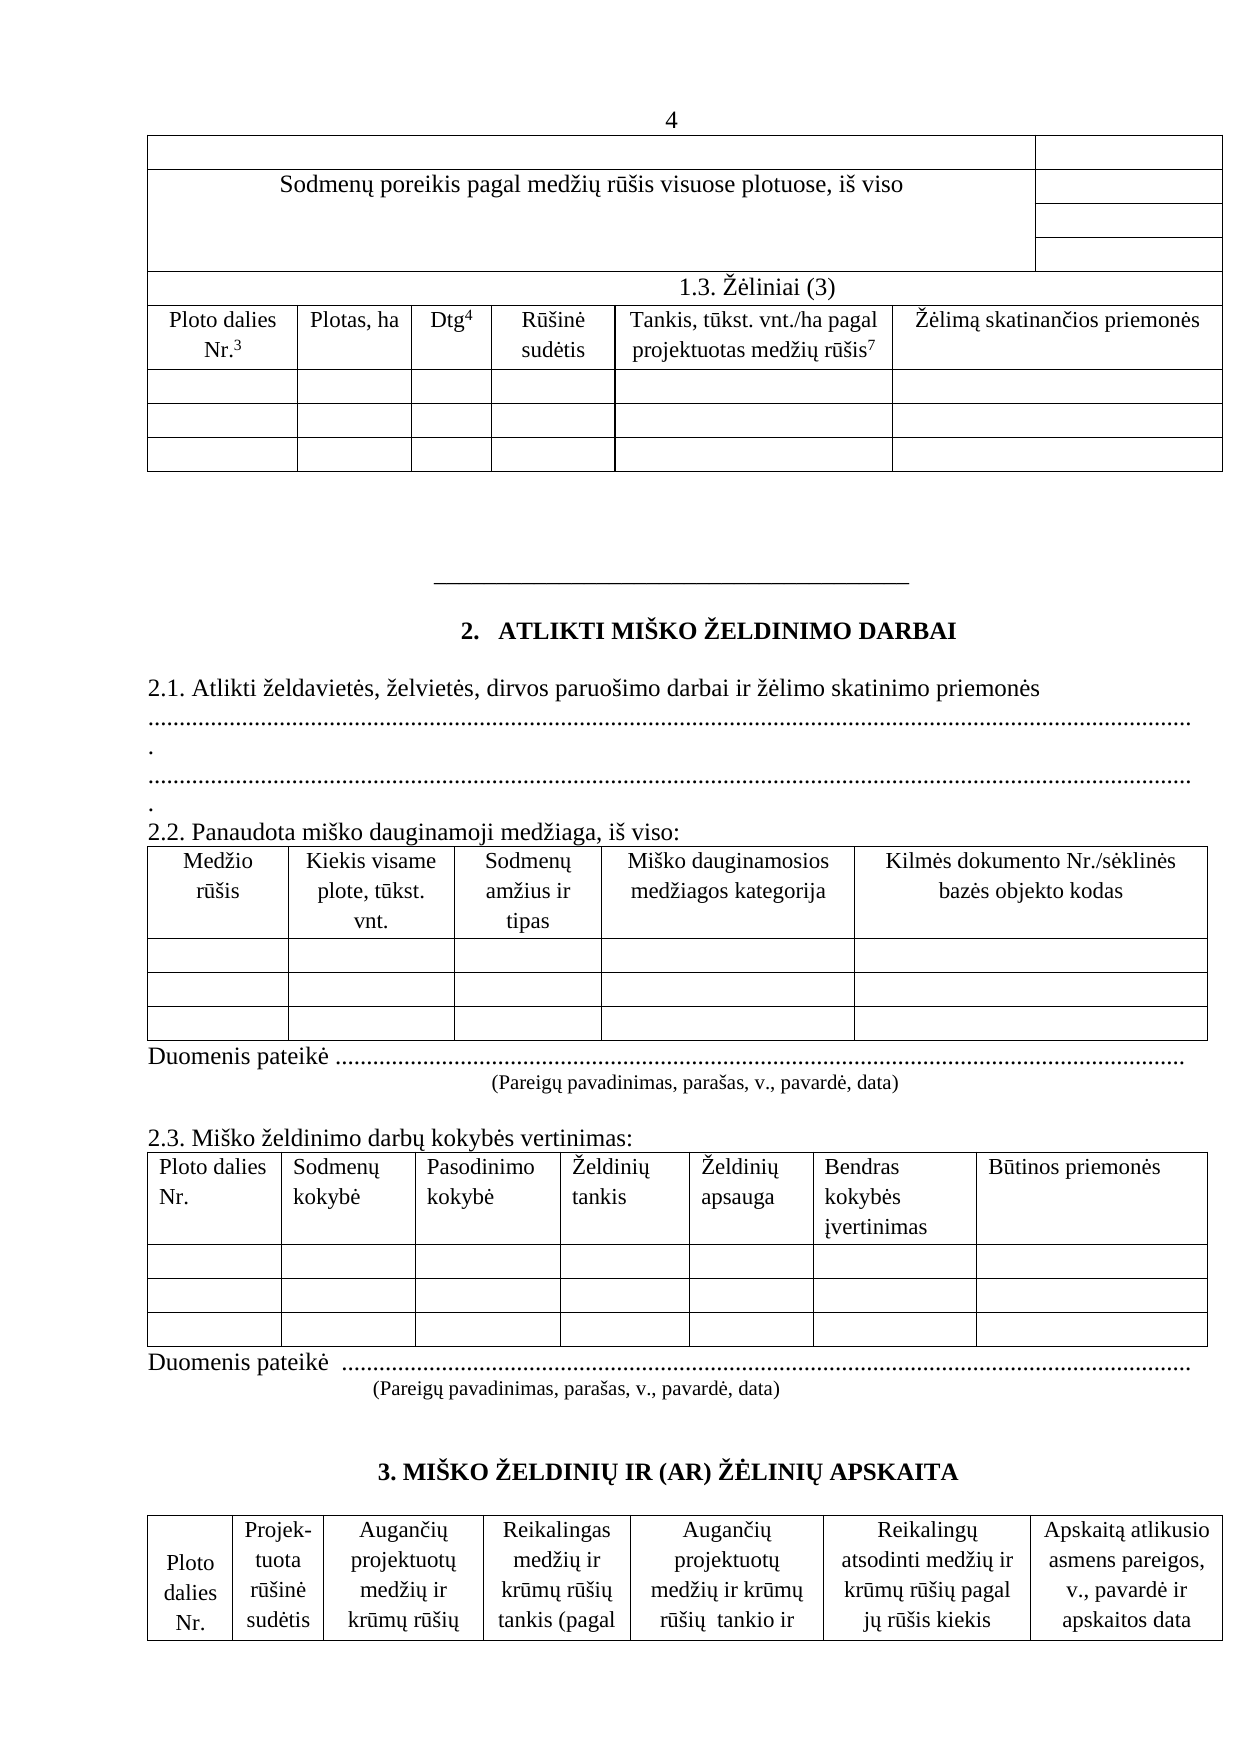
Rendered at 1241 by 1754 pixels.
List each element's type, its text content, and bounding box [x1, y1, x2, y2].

table_cell [148, 939, 288, 972]
table_cell [289, 973, 454, 1006]
text (Pareigų pavadinimas, parašas, v., pavardė, data) [298, 1376, 1195, 1400]
table_cell [814, 1313, 976, 1346]
text 3. MIŠKO ŽELDINIŲ IR (AR) ŽĖLINIŲ APSKAITA [148, 1457, 1195, 1486]
table_cell [148, 136, 1035, 168]
table_cell [492, 370, 614, 403]
table_cell [282, 1313, 415, 1346]
text (Pareigų pavadinimas, parašas, v., pavardė, data) [148, 1070, 1195, 1094]
table_cell [282, 1279, 415, 1312]
table_cell [289, 939, 454, 972]
text Duomenis pateikė ........................................................................................................................................ [148, 1041, 1195, 1070]
table_cell 1.3. Žėliniai (3) [148, 272, 1222, 305]
table_cell Sodmenų poreikis pagal medžių rūšis visuose plotuose, iš viso [148, 170, 1035, 271]
text ........................................................................................................................................................................ [148, 760, 1195, 817]
text ........................................................................................................................................................................ [148, 702, 1195, 760]
table_cell [690, 1313, 813, 1346]
table_cell [893, 404, 1222, 437]
table_cell [1036, 170, 1222, 203]
table_cell [690, 1279, 813, 1312]
table_cell [416, 1313, 560, 1346]
table_cell [298, 438, 411, 471]
text 2.1. Atlikti želdavietės, želvietės, dirvos paruošimo darbai ir žėlimo skatinimo priemonės [148, 673, 1195, 702]
table_cell [893, 370, 1222, 403]
table_cell [602, 939, 854, 972]
text Duomenis pateikė ........................................................................................................................................ [148, 1347, 1195, 1376]
table_cell [814, 1245, 976, 1278]
table_cell [602, 973, 854, 1006]
table_header Ploto dalies Nr. [148, 1153, 281, 1244]
table_cell [690, 1245, 813, 1278]
table_cell [148, 1245, 281, 1278]
table_cell Tankis, tūkst. vnt./ha pagal projektuotas medžių rūšis7 [616, 306, 892, 369]
table_cell [148, 1007, 288, 1040]
table_cell [492, 404, 614, 437]
table_cell [492, 438, 614, 471]
table_cell Ploto dalies Nr.3 [148, 306, 297, 369]
table_cell [455, 973, 601, 1006]
table_cell [282, 1245, 415, 1278]
table_header Bendras kokybės įvertinimas [814, 1153, 976, 1244]
text 2. ATLIKTI MIŠKO ŽELDINIMO DARBAI [223, 616, 1195, 645]
table_header Reikalingų atsodinti medžių ir krūmų rūšių pagal jų rūšis kiekis [824, 1516, 1030, 1640]
table_header Augančių projektuotų medžių ir krūmų rūšių tankio ir [631, 1516, 823, 1640]
table_cell [1036, 136, 1222, 168]
table_header Projek-tuota rūšinė sudėtis [233, 1516, 323, 1640]
table_header Medžio rūšis [148, 847, 288, 938]
table_cell [893, 438, 1222, 471]
table_cell [616, 404, 892, 437]
table_cell [616, 370, 892, 403]
table_cell [148, 1279, 281, 1312]
table_cell [289, 1007, 454, 1040]
table_header Pasodinimo kokybė [416, 1153, 560, 1244]
table_cell [298, 370, 411, 403]
text 2.3. Miško želdinimo darbų kokybės vertinimas: [148, 1123, 1195, 1152]
table_header Ploto dalies Nr. [148, 1516, 232, 1640]
text ______________________________________ [148, 558, 1195, 587]
text 2.2. Panaudota miško dauginamoji medžiaga, iš viso: [148, 817, 1195, 846]
table_cell [455, 1007, 601, 1040]
table_cell [855, 1007, 1207, 1040]
table_cell Žėlimą skatinančios priemonės [893, 306, 1222, 369]
table_cell Rūšinė sudėtis [492, 306, 614, 369]
table_cell [977, 1245, 1207, 1278]
table_header Apskaitą atlikusio asmens pareigos, v., pavardė ir apskaitos data [1031, 1516, 1222, 1640]
table_header Miško dauginamosios medžiagos kategorija [602, 847, 854, 938]
table_cell [561, 1245, 689, 1278]
table_cell [855, 939, 1207, 972]
table_cell [814, 1279, 976, 1312]
table_cell [148, 973, 288, 1006]
table_cell [148, 404, 297, 437]
table_cell [412, 370, 491, 403]
table_cell [602, 1007, 854, 1040]
table_cell [148, 1313, 281, 1346]
table_cell [1036, 204, 1222, 237]
table_cell [561, 1279, 689, 1312]
table_cell [298, 404, 411, 437]
table_cell [616, 438, 892, 471]
table_header Būtinos priemonės [977, 1153, 1207, 1244]
table_header Sodmenų kokybė [282, 1153, 415, 1244]
table_cell [561, 1313, 689, 1346]
table_header Želdinių apsauga [690, 1153, 813, 1244]
table_cell [148, 370, 297, 403]
table_cell [855, 973, 1207, 1006]
table_cell Dtg4 [412, 306, 491, 369]
table_header Augančių projektuotų medžių ir krūmų rūšių [324, 1516, 483, 1640]
table_cell [455, 939, 601, 972]
table_header Želdinių tankis [561, 1153, 689, 1244]
table_cell [416, 1279, 560, 1312]
table_header Sodmenų amžius ir tipas [455, 847, 601, 938]
table_header Reikalingas medžių ir krūmų rūšių tankis (pagal [484, 1516, 630, 1640]
table_header Kiekis visame plote, tūkst. vnt. [289, 847, 454, 938]
table_header Kilmės dokumento Nr./sėklinės bazės objekto kodas [855, 847, 1207, 938]
table_cell [1036, 238, 1222, 271]
table_cell [416, 1245, 560, 1278]
table_cell [412, 404, 491, 437]
table_cell [412, 438, 491, 471]
table_cell [977, 1313, 1207, 1346]
table_cell [148, 438, 297, 471]
table_cell Plotas, ha [298, 306, 411, 369]
table_cell [977, 1279, 1207, 1312]
